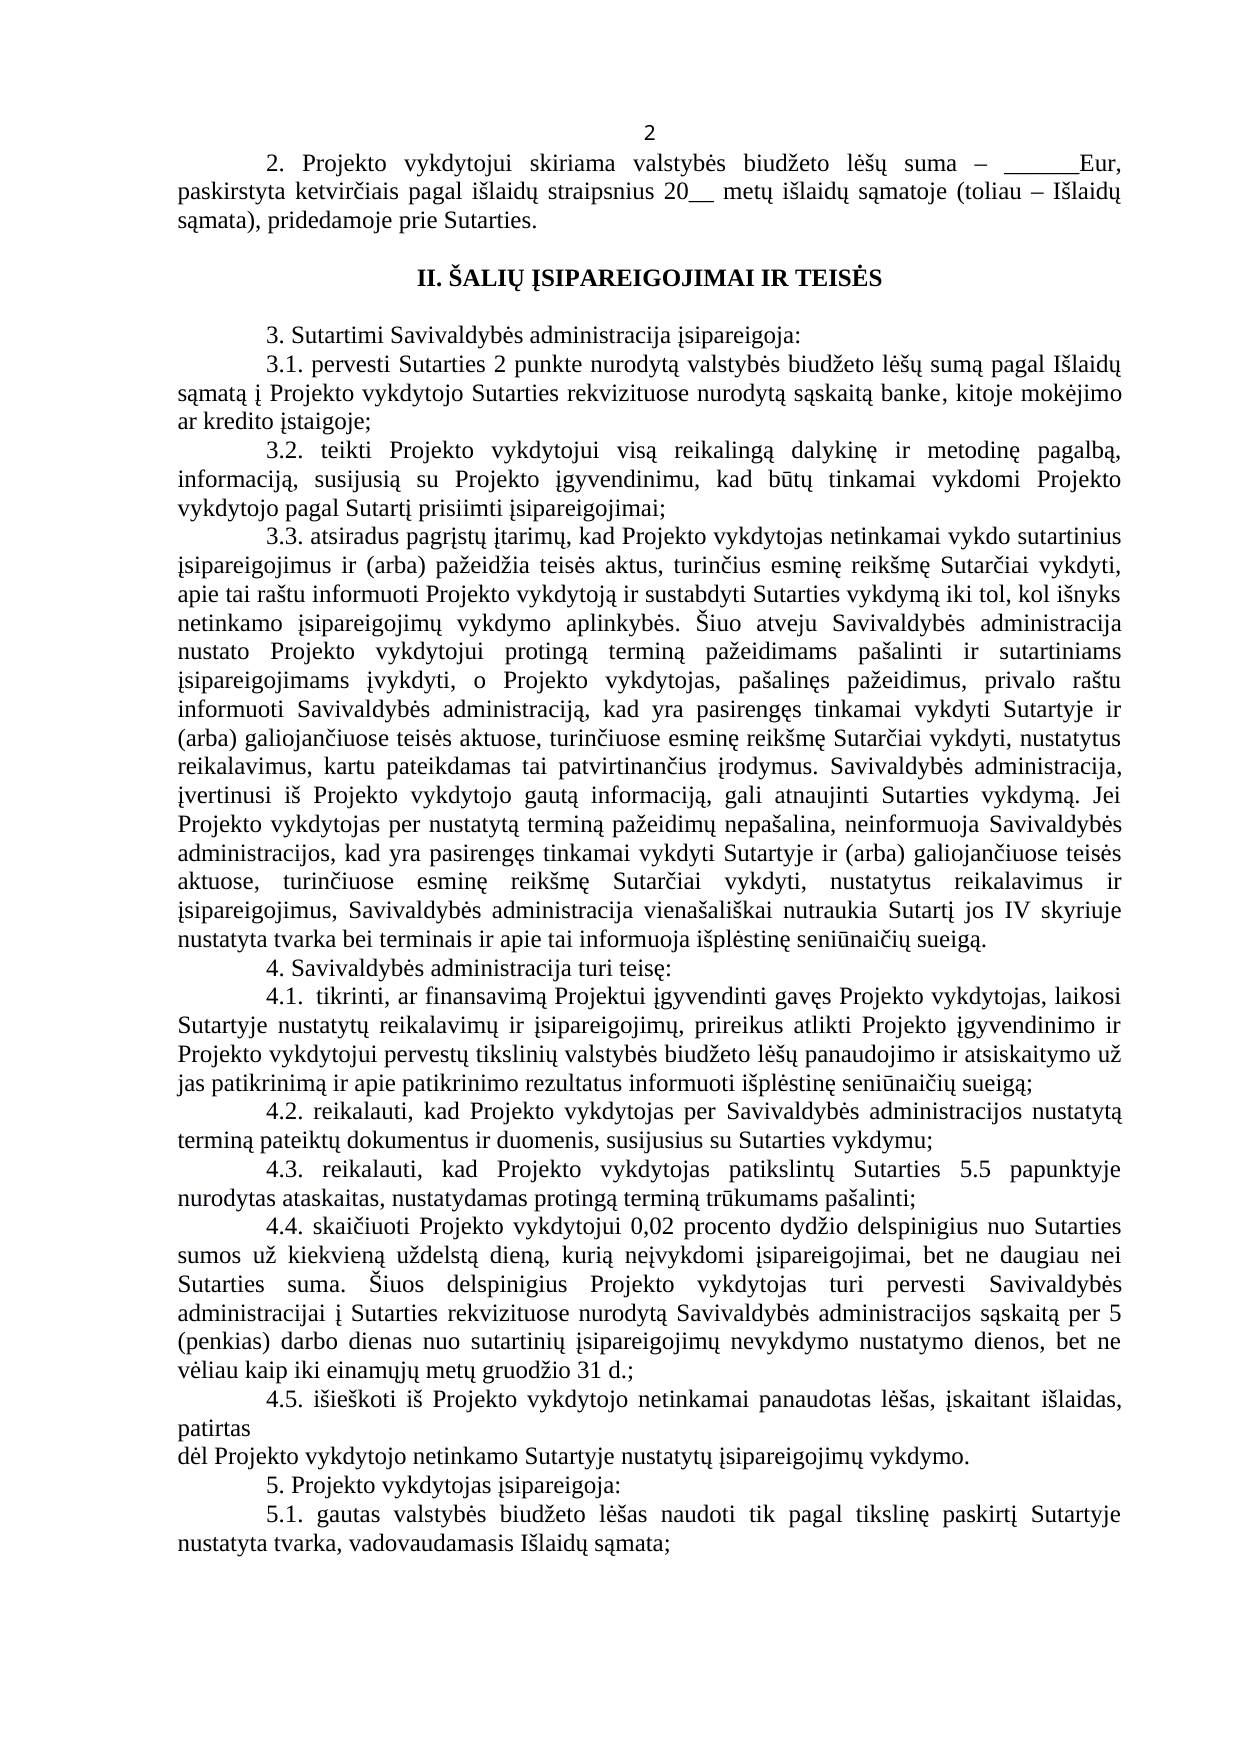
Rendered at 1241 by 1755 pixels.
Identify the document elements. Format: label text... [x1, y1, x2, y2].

text 3.2. teikti Projekto vykdytojui visą reikalingą dalykinę ir metodinę pagalbą, informaciją, susijusią su Projekto įgyvendinimu, kad būtų tinkamai vykdomi Projekto vykdytojo pagal Sutartį prisiimti įsipareigojimai; [177, 435, 1122, 521]
text 5. Projekto vykdytojas įsipareigoja: [177, 1470, 1122, 1499]
text dėl Projekto vykdytojo netinkamo Sutartyje nustatytų įsipareigojimų vykdymo. [177, 1441, 1122, 1470]
text 4.1. tikrinti, ar finansavimą Projektui įgyvendinti gavęs Projekto vykdytojas, laikosi Sutartyje nustatytų reikalavimų ir įsipareigojimų, prireikus atlikti Projekto įgyvendinimo ir Projekto vykdytojui pervestų tikslinių valstybės biudžeto lėšų panaudojimo ir atsiskaitymo už jas patikrinimą ir apie patikrinimo rezultatus informuoti išplėstinę seniūnaičių sueigą; [177, 981, 1122, 1096]
text 4.2. reikalauti, kad Projekto vykdytojas per Savivaldybės administracijos nustatytą terminą pateiktų dokumentus ir duomenis, susijusius su Sutarties vykdymu; [177, 1096, 1122, 1154]
text 3.3. atsiradus pagrįstų įtarimų, kad Projekto vykdytojas netinkamai vykdo sutartinius įsipareigojimus ir (arba) pažeidžia teisės aktus, turinčius esminę reikšmę Sutarčiai vykdyti, apie tai raštu informuoti Projekto vykdytoją ir sustabdyti Sutarties vykdymą iki tol, kol išnyks netinkamo įsipareigojimų vykdymo aplinkybės. Šiuo atveju Savivaldybės administracija nustato Projekto vykdytojui protingą terminą pažeidimams pašalinti ir sutartiniams įsipareigojimams įvykdyti, o Projekto vykdytojas, pašalinęs pažeidimus, privalo raštu informuoti Savivaldybės administraciją, kad yra pasirengęs tinkamai vykdyti Sutartyje ir (arba) galiojančiuose teisės aktuose, turinčiuose esminę reikšmę Sutarčiai vykdyti, nustatytus reikalavimus, kartu pateikdamas tai patvirtinančius įrodymus. Savivaldybės administracija, įvertinusi iš Projekto vykdytojo gautą informaciją, gali atnaujinti Sutarties vykdymą. Jei Projekto vykdytojas per nustatytą terminą pažeidimų nepašalina, neinformuoja Savivaldybės administracijos, kad yra pasirengęs tinkamai vykdyti Sutartyje ir (arba) galiojančiuose teisės aktuose, turinčiuose esminę reikšmę Sutarčiai vykdyti, nustatytus reikalavimus ir įsipareigojimus, Savivaldybės administracija vienašališkai nutraukia Sutartį jos IV skyriuje nustatyta tvarka bei terminais ir apie tai informuoja išplėstinę seniūnaičių sueigą. [177, 521, 1122, 953]
text 5.1. gautas valstybės biudžeto lėšas naudoti tik pagal tikslinę paskirtį Sutartyje nustatyta tvarka, vadovaudamasis Išlaidų sąmata; [177, 1499, 1122, 1556]
text 2. Projekto vykdytojui skiriama valstybės biudžeto lėšų suma – ______Eur, paskirstyta ketvirčiais pagal išlaidų straipsnius 20__ metų išlaidų sąmatoje (toliau – Išlaidų sąmata), pridedamoje prie Sutarties. [177, 148, 1122, 234]
text 4. Savivaldybės administracija turi teisę: [177, 953, 1122, 981]
text II. ŠALIŲ ĮSIPAREIGOJIMAI IR TEISĖS [177, 263, 1122, 291]
text 3.1. pervesti Sutarties 2 punkte nurodytą valstybės biudžeto lėšų sumą pagal Išlaidų sąmatą į Projekto vykdytojo Sutarties rekvizituose nurodytą sąskaitą banke, kitoje mokėjimo ar kredito įstaigoje; [177, 349, 1122, 435]
text 4.4. skaičiuoti Projekto vykdytojui 0,02 procento dydžio delspinigius nuo Sutarties sumos už kiekvieną uždelstą dieną, kurią neįvykdomi įsipareigojimai, bet ne daugiau nei Sutarties suma. Šiuos delspinigius Projekto vykdytojas turi pervesti Savivaldybės administracijai į Sutarties rekvizituose nurodytą Savivaldybės administracijos sąskaitą per 5 (penkias) darbo dienas nuo sutartinių įsipareigojimų nevykdymo nustatymo dienos, bet ne vėliau kaip iki einamųjų metų gruodžio 31 d.; [177, 1211, 1122, 1384]
text 4.5. išieškoti iš Projekto vykdytojo netinkamai panaudotas lėšas, įskaitant išlaidas, patirtas [177, 1384, 1122, 1441]
text 3. Sutartimi Savivaldybės administracija įsipareigoja: [177, 320, 1122, 349]
text 4.3. reikalauti, kad Projekto vykdytojas patikslintų Sutarties 5.5 papunktyje nurodytas ataskaitas, nustatydamas protingą terminą trūkumams pašalinti; [177, 1154, 1122, 1211]
